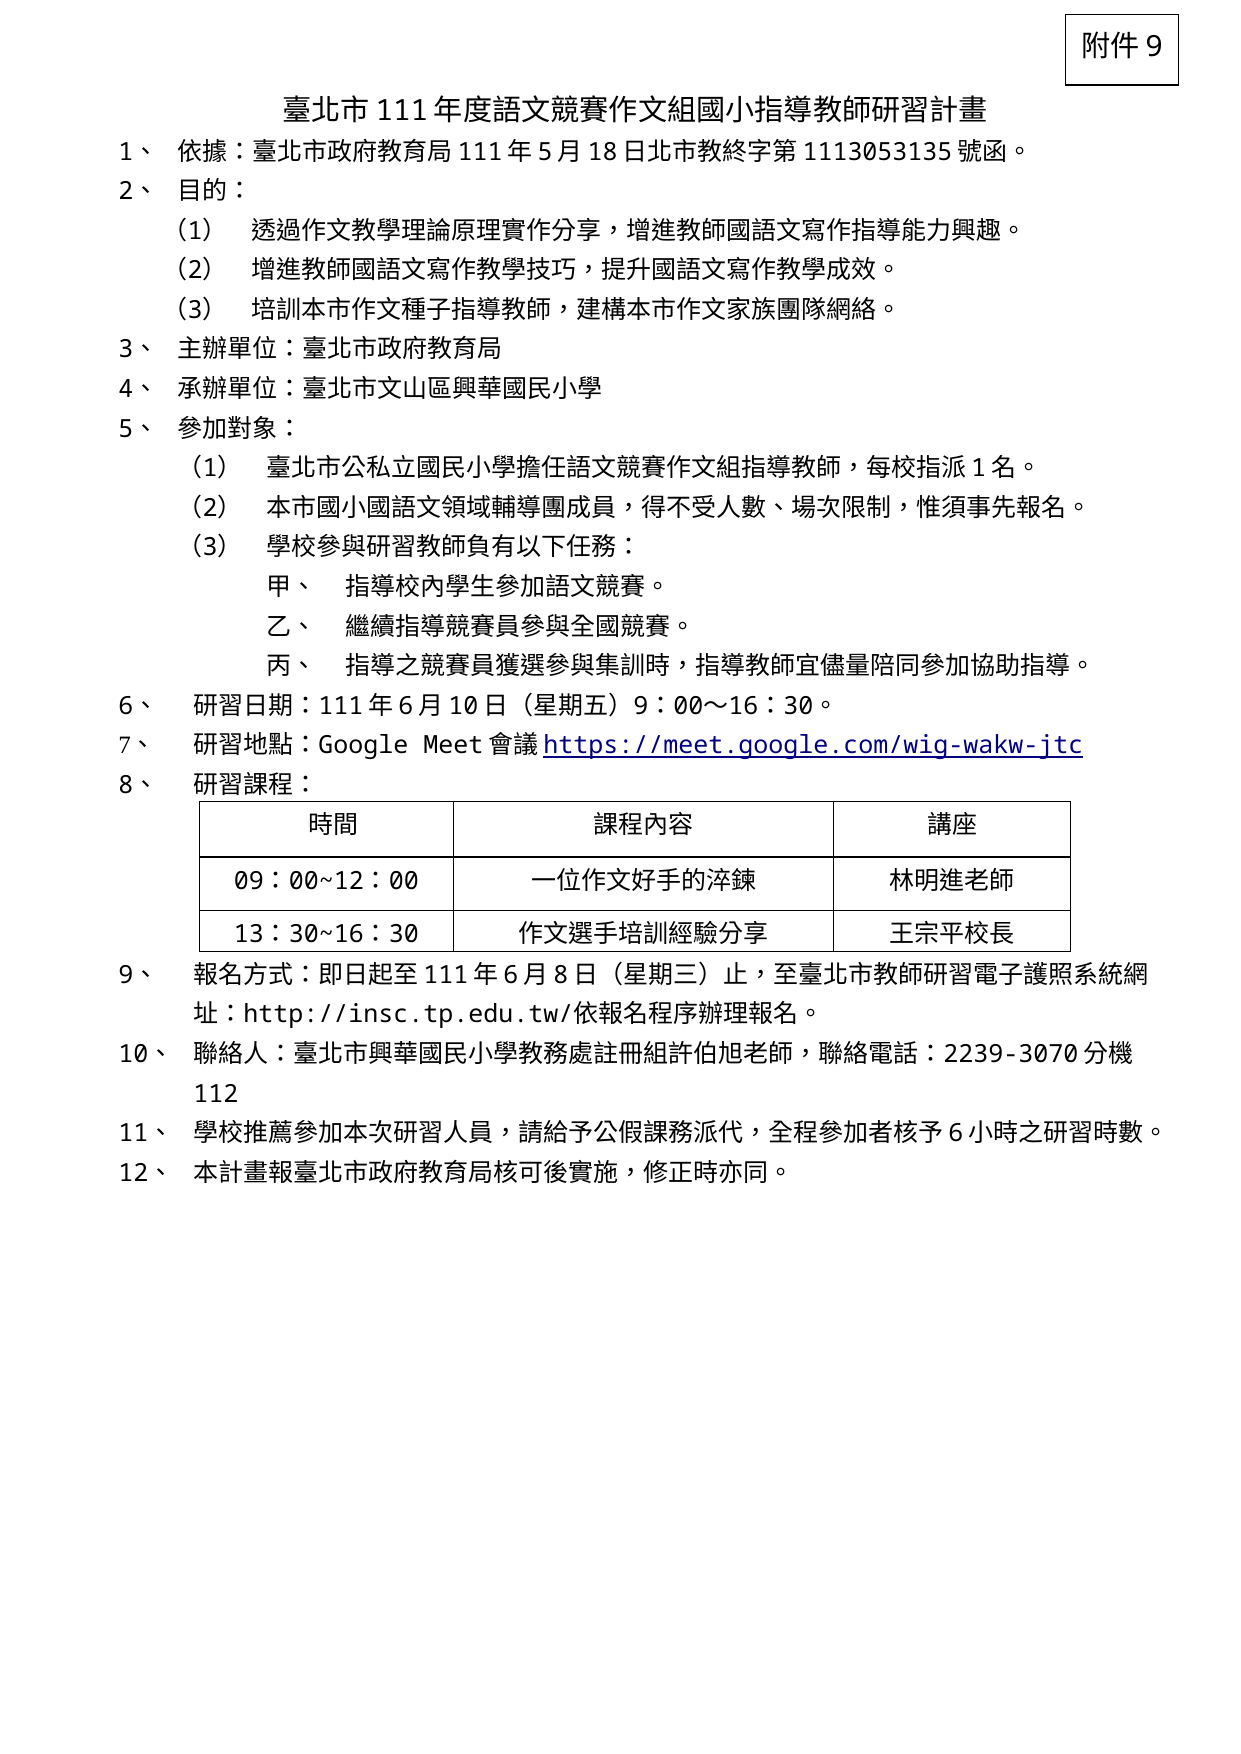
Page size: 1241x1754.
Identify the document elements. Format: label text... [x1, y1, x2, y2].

list 指導之競賽員獲選參與集訓時，指導教師宜儘量陪同參加協助指導。 [266, 643, 1152, 682]
text 附件9 [1081, 22, 1163, 64]
list 研習日期：111年6月10日（星期五）9：00〜16：30。 [118, 682, 1152, 722]
list 參加對象： [118, 405, 1152, 445]
list 依據：臺北市政府教育局111年5月18日北市教終字第1113053135號函。 [118, 128, 1152, 168]
list 研習課程： [118, 762, 1152, 801]
table_cell 13：30~16：30 [200, 911, 453, 951]
list 報名方式：即日起至111年6月8日（星期三）止，至臺北市教師研習電子護照系統網址：http://insc.tp.edu.tw/依報名程序辦理報名。 [118, 952, 1152, 1031]
list 本市國小國語文領域輔導團成員，得不受人數、場次限制，惟須事先報名。 [177, 484, 1152, 524]
list 承辦單位：臺北市文山區興華國民小學 [118, 366, 1152, 405]
text 臺北市111年度語文競賽作文組國小指導教師研習計畫 [118, 89, 1152, 128]
table_header 時間 [200, 802, 453, 856]
list 學校參與研習教師負有以下任務： [177, 524, 1152, 564]
list 研習地點：Google Meet會議https://meet.google.com/wig-wakw-jtc [118, 722, 1152, 762]
list 學校推薦參加本次研習人員，請給予公假課務派代，全程參加者核予6小時之研習時數。 [118, 1110, 1152, 1149]
text [1066, 15, 1178, 84]
table_cell 林明進老師 [834, 858, 1070, 910]
list 培訓本市作文種子指導教師，建構本市作文家族團隊網絡。 [162, 287, 1152, 326]
list 繼續指導競賽員參與全國競賽。 [266, 603, 1152, 643]
list 聯絡人：臺北市興華國民小學教務處註冊組許伯旭老師，聯絡電話：2239-3070分機112 [118, 1031, 1152, 1110]
list 目的： [118, 168, 1152, 207]
table_cell 09：00~12：00 [200, 858, 453, 910]
table_header 講座 [834, 802, 1070, 856]
list 增進教師國語文寫作教學技巧，提升國語文寫作教學成效。 [162, 247, 1152, 287]
list 本計畫報臺北市政府教育局核可後實施，修正時亦同。 [118, 1149, 1152, 1189]
table_cell 王宗平校長 [834, 911, 1070, 951]
table_cell 作文選手培訓經驗分享 [454, 911, 833, 951]
list 臺北市公私立國民小學擔任語文競賽作文組指導教師，每校指派1名。 [177, 445, 1152, 484]
table_header 課程內容 [454, 802, 833, 856]
list 指導校內學生參加語文競賽。 [266, 564, 1152, 603]
list 主辦單位：臺北市政府教育局 [118, 326, 1152, 366]
list 透過作文教學理論原理實作分享，增進教師國語文寫作指導能力興趣。 [162, 207, 1152, 247]
table_cell 一位作文好手的淬鍊 [454, 858, 833, 910]
